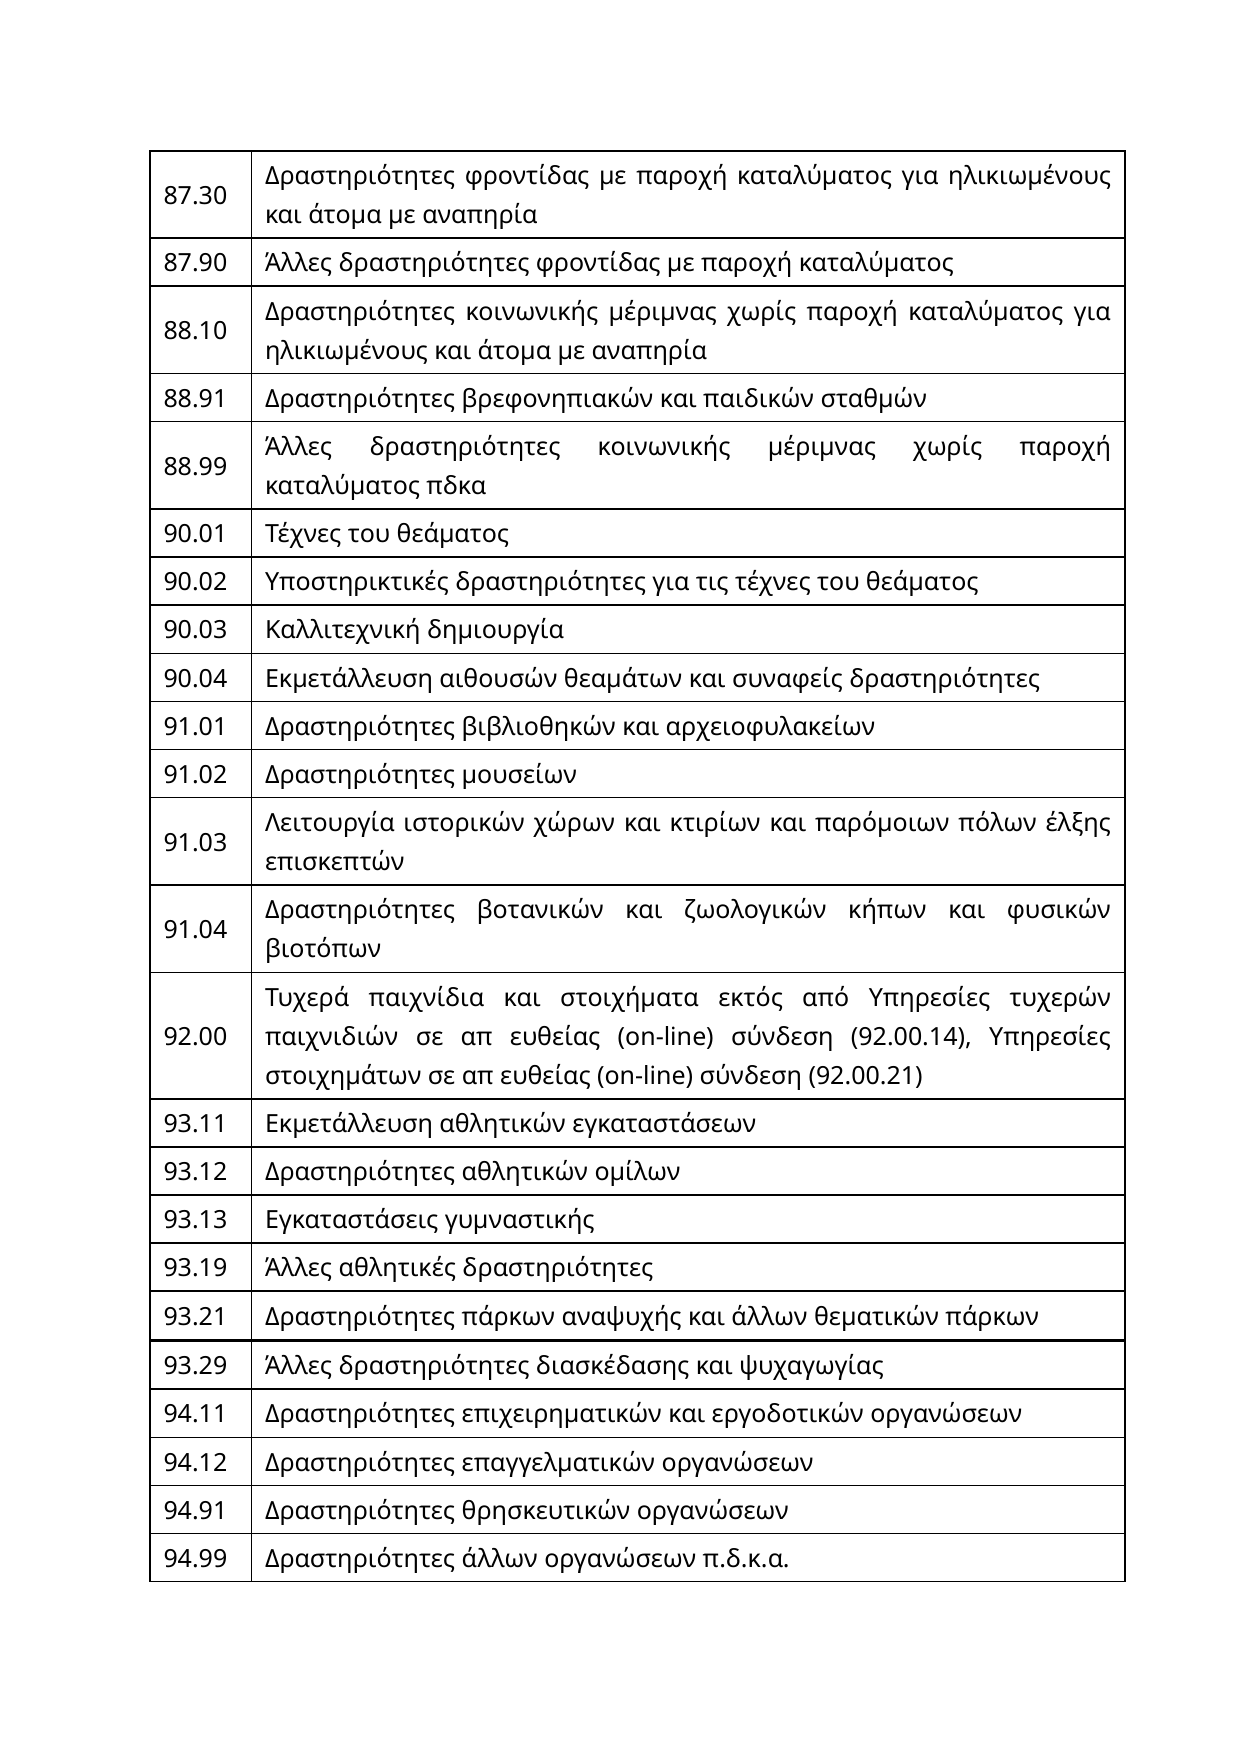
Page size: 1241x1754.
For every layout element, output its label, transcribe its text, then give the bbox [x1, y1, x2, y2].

table_cell 93.11 [151, 1100, 251, 1146]
table_cell 93.12 [151, 1148, 251, 1194]
table_cell Δραστηριότητες βιβλιοθηκών και αρχειοφυλακείων [252, 702, 1124, 749]
table_cell 88.10 [151, 287, 251, 373]
table_cell 91.02 [151, 750, 251, 797]
table_cell 92.00 [151, 973, 251, 1098]
table_cell 94.12 [151, 1438, 251, 1484]
table_cell Δραστηριότητες κοινωνικής μέριμνας χωρίς παροχή καταλύματος για ηλικιωμένους και άτομα με αναπηρία [252, 287, 1124, 373]
table_cell 90.02 [151, 558, 251, 604]
table_cell Δραστηριότητες πάρκων αναψυχής και άλλων θεματικών πάρκων [252, 1292, 1124, 1338]
table_cell Εγκαταστάσεις γυμναστικής [252, 1196, 1124, 1242]
table_cell 91.03 [151, 798, 251, 884]
table_cell 90.01 [151, 510, 251, 556]
table_cell Εκμετάλλευση αιθουσών θεαμάτων και συναφείς δραστηριότητες [252, 654, 1124, 701]
table_header Άλλες δραστηριότητες διασκέδασης και ψυχαγωγίας [252, 1342, 1124, 1388]
table_cell Δραστηριότητες άλλων οργανώσεων π.δ.κ.α. [252, 1534, 1124, 1581]
table_cell Εκμετάλλευση αθλητικών εγκαταστάσεων [252, 1100, 1124, 1146]
table_cell Καλλιτεχνική δημιουργία [252, 606, 1124, 652]
table_cell Υποστηρικτικές δραστηριότητες για τις τέχνες του θεάματος [252, 558, 1124, 604]
table_cell 88.91 [151, 374, 251, 421]
table_cell 91.04 [151, 886, 251, 971]
table_cell Δραστηριότητες θρησκευτικών οργανώσεων [252, 1486, 1124, 1533]
table_cell Δραστηριότητες βοτανικών και ζωολογικών κήπων και φυσικών βιοτόπων [252, 886, 1124, 971]
table_cell 94.99 [151, 1534, 251, 1581]
table_cell Δραστηριότητες επαγγελματικών οργανώσεων [252, 1438, 1124, 1484]
table_cell Δραστηριότητες φροντίδας με παροχή καταλύματος για ηλικιωμένους και άτομα με αναπηρία [252, 152, 1124, 237]
table_cell Άλλες αθλητικές δραστηριότητες [252, 1244, 1124, 1290]
table_cell 93.21 [151, 1292, 251, 1338]
table_header 93.29 [151, 1342, 251, 1388]
table_cell 91.01 [151, 702, 251, 749]
table_cell 90.03 [151, 606, 251, 652]
table_cell Άλλες δραστηριότητες φροντίδας με παροχή καταλύματος [252, 239, 1124, 285]
table_cell 93.19 [151, 1244, 251, 1290]
table_cell Δραστηριότητες βρεφονηπιακών και παιδικών σταθμών [252, 374, 1124, 421]
table_cell 93.13 [151, 1196, 251, 1242]
table_cell 94.11 [151, 1390, 251, 1436]
table_cell Τυχερά παιχνίδια και στοιχήματα εκτός από Υπηρεσίες τυχερών παιχνιδιών σε απ ευθείας (on-line) σύνδεση (92.00.14), Υπηρεσίες στοιχημάτων σε απ ευθείας (on-line) σύνδεση (92.00.21) [252, 973, 1124, 1098]
table_cell Λειτουργία ιστορικών χώρων και κτιρίων και παρόμοιων πόλων έλξης επισκεπτών [252, 798, 1124, 884]
table_cell 94.91 [151, 1486, 251, 1533]
table_cell Δραστηριότητες επιχειρηματικών και εργοδοτικών οργανώσεων [252, 1390, 1124, 1436]
table_cell 90.04 [151, 654, 251, 701]
table_cell 88.99 [151, 422, 251, 508]
table_cell Δραστηριότητες αθλητικών ομίλων [252, 1148, 1124, 1194]
table_cell Τέχνες του θεάματος [252, 510, 1124, 556]
table_cell 87.30 [151, 152, 251, 237]
table_cell 87.90 [151, 239, 251, 285]
table_cell Άλλες δραστηριότητες κοινωνικής μέριμνας χωρίς παροχή καταλύματος πδκα [252, 422, 1124, 508]
table_cell Δραστηριότητες μουσείων [252, 750, 1124, 797]
